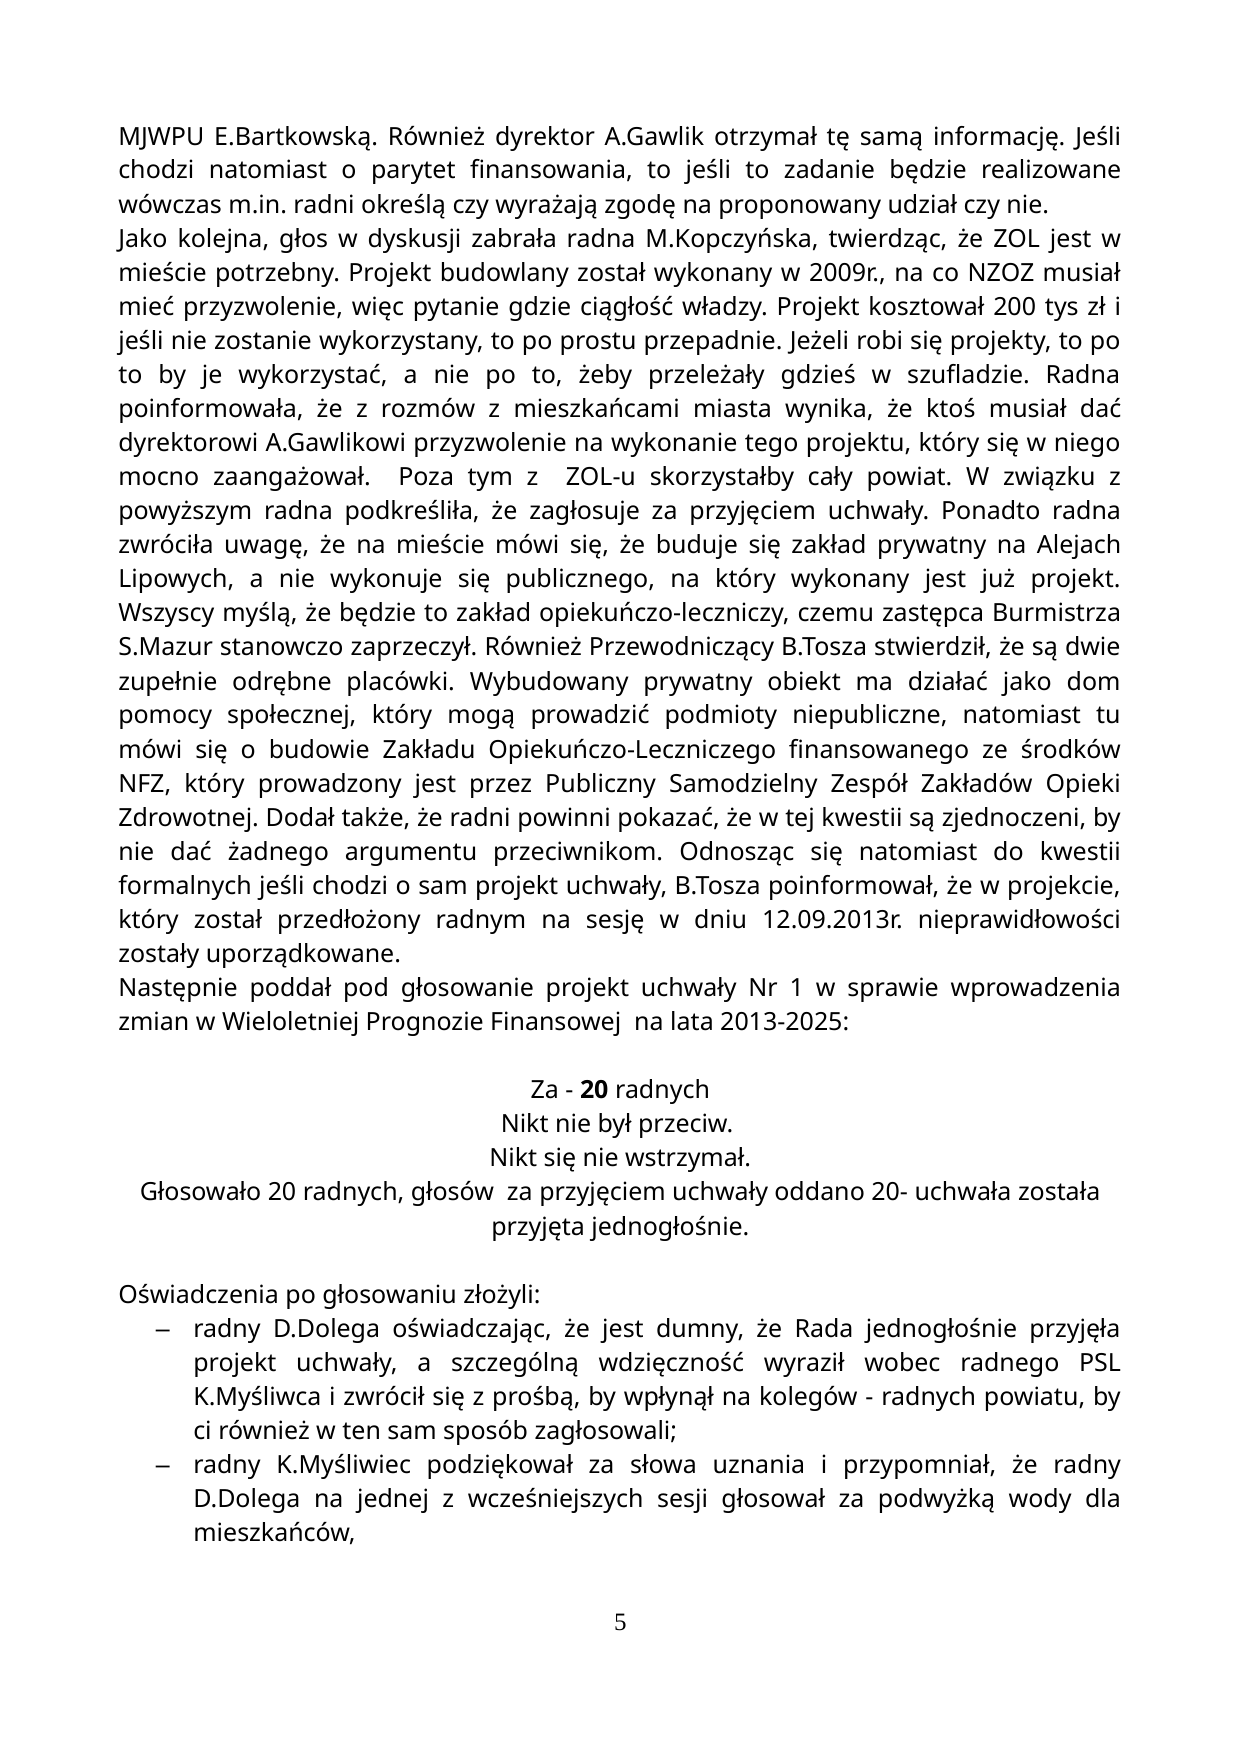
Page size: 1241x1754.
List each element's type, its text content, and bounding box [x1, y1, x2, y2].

list radny D.Dolega oświadczając, że jest dumny, że Rada jednogłośnie przyjęła projekt uchwały, a szczególną wdzięczność wyraził wobec radnego PSL K.Myśliwca i zwrócił się z prośbą, by wpłynął na kolegów - radnych powiatu, by ci również w ten sam sposób zagłosowali; [156, 1310, 1122, 1447]
text Następnie poddał pod głosowanie projekt uchwały Nr 1 w sprawie wprowadzenia zmian w Wieloletniej Prognozie Finansowej na lata 2013-2025: [118, 970, 1122, 1038]
text Nikt się nie wstrzymał. [118, 1140, 1122, 1174]
text MJWPU E.Bartkowską. Również dyrektor A.Gawlik otrzymał tę samą informację. Jeśli chodzi natomiast o parytet finansowania, to jeśli to zadanie będzie realizowane wówczas m.in. radni określą czy wyrażają zgodę na proponowany udział czy nie. [118, 118, 1122, 220]
text Jako kolejna, głos w dyskusji zabrała radna M.Kopczyńska, twierdząc, że ZOL jest w mieście potrzebny. Projekt budowlany został wykonany w 2009r., na co NZOZ musiał mieć przyzwolenie, więc pytanie gdzie ciągłość władzy. Projekt kosztował 200 tys zł i jeśli nie zostanie wykorzystany, to po prostu przepadnie. Jeżeli robi się projekty, to po to by je wykorzystać, a nie po to, żeby przeleżały gdzieś w szufladzie. Radna poinformowała, że z rozmów z mieszkańcami miasta wynika, że ktoś musiał dać dyrektorowi A.Gawlikowi przyzwolenie na wykonanie tego projektu, który się w niego mocno zaangażował. Poza tym z ZOL-u skorzystałby cały powiat. W związku z powyższym radna podkreśliła, że zagłosuje za przyjęciem uchwały. Ponadto radna zwróciła uwagę, że na mieście mówi się, że buduje się zakład prywatny na Alejach Lipowych, a nie wykonuje się publicznego, na który wykonany jest już projekt. Wszyscy myślą, że będzie to zakład opiekuńczo-leczniczy, czemu zastępca Burmistrza S.Mazur stanowczo zaprzeczył. Również Przewodniczący B.Tosza stwierdził, że są dwie zupełnie odrębne placówki. Wybudowany prywatny obiekt ma działać jako dom pomocy społecznej, który mogą prowadzić podmioty niepubliczne, natomiast tu mówi się o budowie Zakładu Opiekuńczo-Leczniczego finansowanego ze środków NFZ, który prowadzony jest przez Publiczny Samodzielny Zespół Zakładów Opieki Zdrowotnej. Dodał także, że radni powinni pokazać, że w tej kwestii są zjednoczeni, by nie dać żadnego argumentu przeciwnikom. Odnosząc się natomiast do kwestii formalnych jeśli chodzi o sam projekt uchwały, B.Tosza poinformował, że w projekcie, który został przedłożony radnym na sesję w dniu 12.09.2013r. nieprawidłowości zostały uporządkowane. [118, 220, 1122, 970]
text Nikt nie był przeciw. [118, 1106, 1122, 1140]
list radny K.Myśliwiec podziękował za słowa uznania i przypomniał, że radny D.Dolega na jednej z wcześniejszych sesji głosował za podwyżką wody dla mieszkańców, [156, 1447, 1122, 1549]
text Głosowało 20 radnych, głosów za przyjęciem uchwały oddano 20- uchwała została przyjęta jednogłośnie. [118, 1174, 1122, 1242]
text Oświadczenia po głosowaniu złożyli: [118, 1276, 1122, 1310]
text Za - 20 radnych [118, 1072, 1122, 1106]
